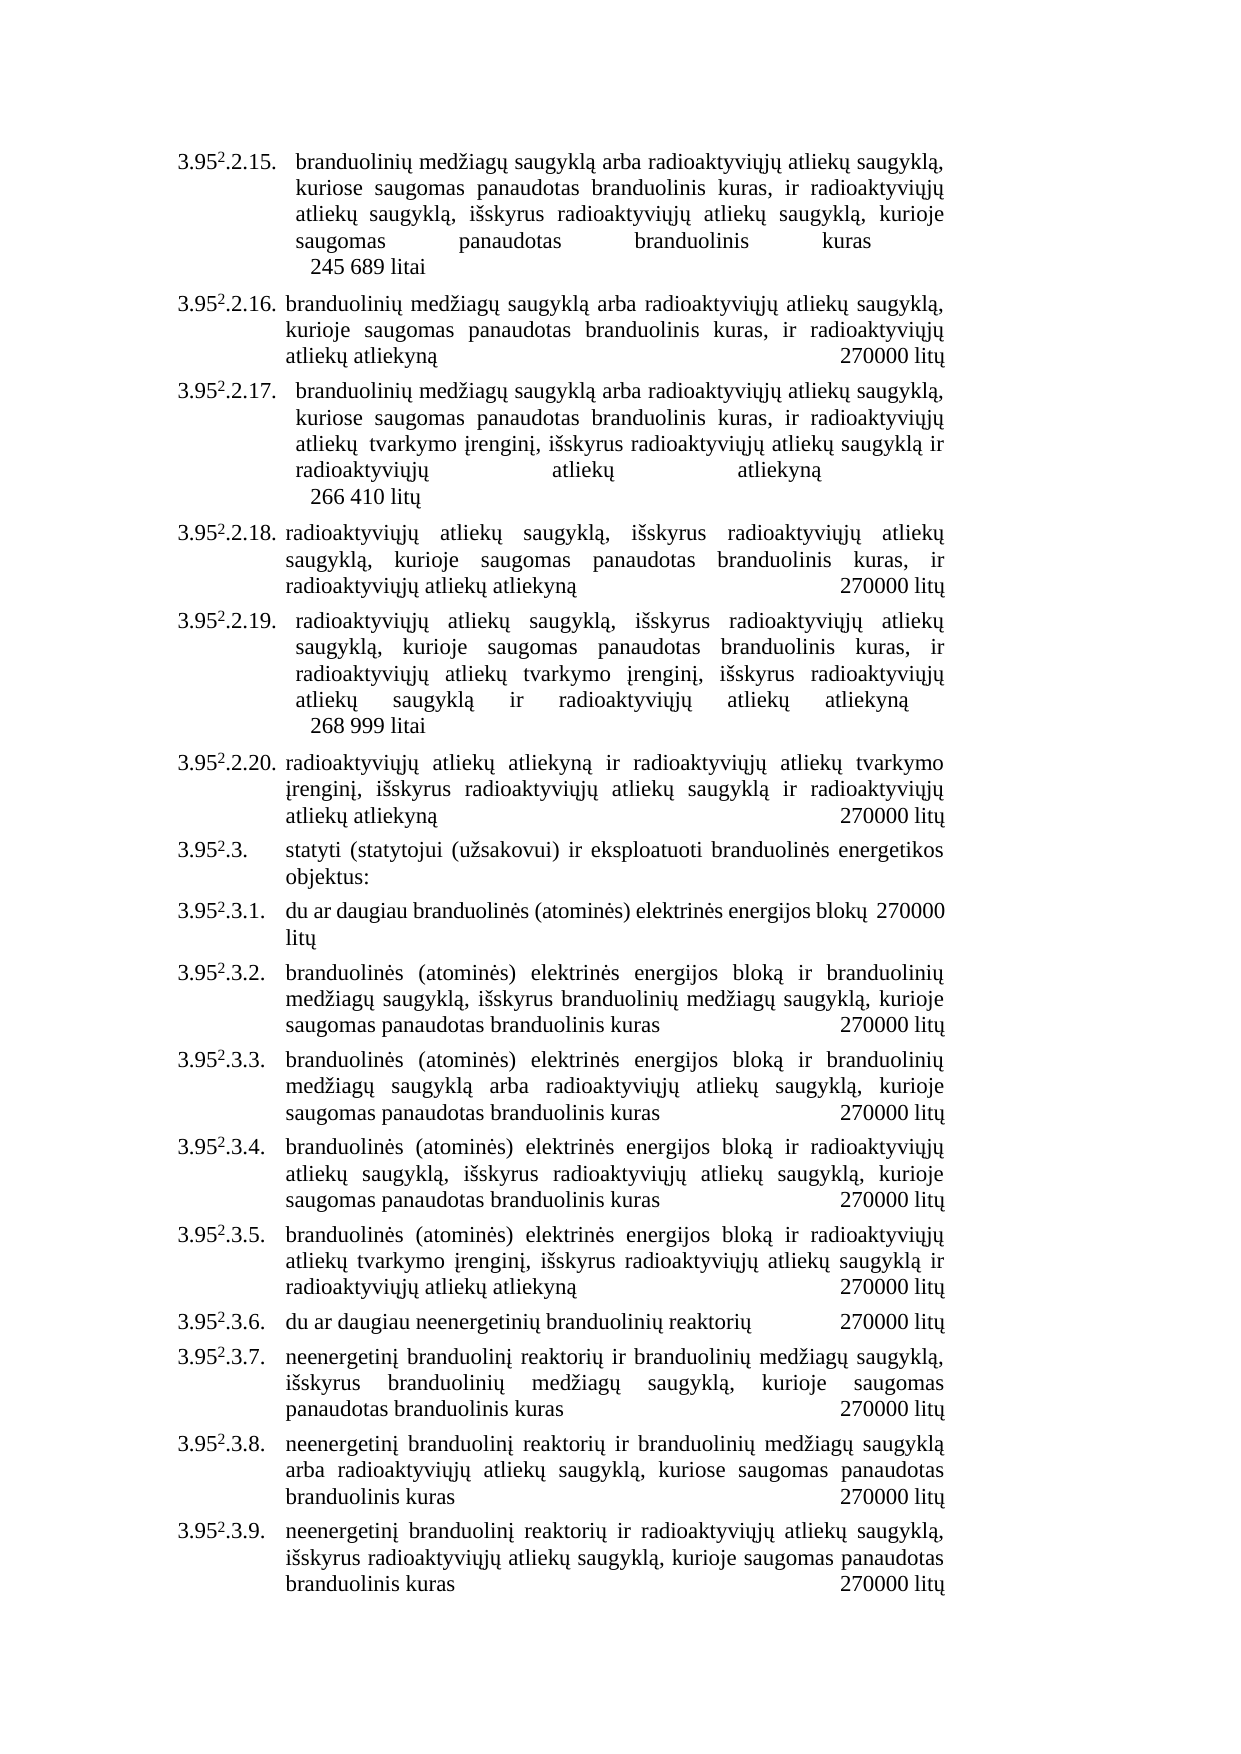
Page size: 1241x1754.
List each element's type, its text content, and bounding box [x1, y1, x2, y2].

text 3.952.2.18. radioaktyviųjų atliekų saugyklą, išskyrus radioaktyviųjų atliekų saugyklą, kurioje saugomas panaudotas branduolinis kuras, ir radioaktyviųjų atliekų atliekyną 270000 litų [177, 519, 945, 598]
text 3.952.3.3. branduolinės (atominės) elektrinės energijos bloką ir branduolinių medžiagų saugyklą arba radioaktyviųjų atliekų saugyklą, kurioje saugomas panaudotas branduolinis kuras 270000 litų [177, 1046, 945, 1125]
text 3.952.2.20. radioaktyviųjų atliekų atliekyną ir radioaktyviųjų atliekų tvarkymo įrenginį, išskyrus radioaktyviųjų atliekų saugyklą ir radioaktyviųjų atliekų atliekyną 270000 litų [177, 749, 945, 828]
text 3.952.3.5. branduolinės (atominės) elektrinės energijos bloką ir radioaktyviųjų atliekų tvarkymo įrenginį, išskyrus radioaktyviųjų atliekų saugyklą ir radioaktyviųjų atliekų atliekyną 270000 litų [177, 1221, 945, 1300]
text 3.952.3.8. neenergetinį branduolinį reaktorių ir branduolinių medžiagų saugyklą arba radioaktyviųjų atliekų saugyklą, kuriose saugomas panaudotas branduolinis kuras 270000 litų [177, 1430, 945, 1509]
text 3.952.3.9. neenergetinį branduolinį reaktorių ir radioaktyviųjų atliekų saugyklą, išskyrus radioaktyviųjų atliekų saugyklą, kurioje saugomas panaudotas branduolinis kuras 270000 litų [177, 1518, 945, 1597]
text 3.952.2.17. branduolinių medžiagų saugyklą arba radioaktyviųjų atliekų saugyklą, kuriose saugomas panaudotas branduolinis kuras, ir radioaktyviųjų atliekų tvarkymo įrenginį, išskyrus radioaktyviųjų atliekų saugyklą ir radioaktyviųjų atliekų atliekyną 266 410 litų [177, 377, 945, 509]
text 3.952.3.6. du ar daugiau neenergetinių branduolinių reaktorių 270000 litų [177, 1308, 945, 1334]
text 3.952.3.1. du ar daugiau branduolinės (atominės) elektrinės energijos blokų 270000 litų [177, 897, 945, 950]
text 3.952.2.19. radioaktyviųjų atliekų saugyklą, išskyrus radioaktyviųjų atliekų saugyklą, kurioje saugomas panaudotas branduolinis kuras, ir radioaktyviųjų atliekų tvarkymo įrenginį, išskyrus radioaktyviųjų atliekų saugyklą ir radioaktyviųjų atliekų atliekyną 268 999 litai [177, 607, 945, 739]
text 3.952.3.4. branduolinės (atominės) elektrinės energijos bloką ir radioaktyviųjų atliekų saugyklą, išskyrus radioaktyviųjų atliekų saugyklą, kurioje saugomas panaudotas branduolinis kuras 270000 litų [177, 1133, 945, 1212]
text 3.952.3.7. neenergetinį branduolinį reaktorių ir branduolinių medžiagų saugyklą, išskyrus branduolinių medžiagų saugyklą, kurioje saugomas panaudotas branduolinis kuras 270000 litų [177, 1343, 945, 1422]
text 3.952.3. statyti (statytojui (užsakovui) ir eksploatuoti branduolinės energetikos objektus: [177, 836, 945, 889]
text 3.952.2.15. branduolinių medžiagų saugyklą arba radioaktyviųjų atliekų saugyklą, kuriose saugomas panaudotas branduolinis kuras, ir radioaktyviųjų atliekų saugyklą, išskyrus radioaktyviųjų atliekų saugyklą, kurioje saugomas panaudotas branduolinis kuras 245 689 litai [177, 148, 945, 279]
text 3.952.2.16. branduolinių medžiagų saugyklą arba radioaktyviųjų atliekų saugyklą, kurioje saugomas panaudotas branduolinis kuras, ir radioaktyviųjų atliekų atliekyną 270000 litų [177, 290, 945, 369]
text 3.952.3.2. branduolinės (atominės) elektrinės energijos bloką ir branduolinių medžiagų saugyklą, išskyrus branduolinių medžiagų saugyklą, kurioje saugomas panaudotas branduolinis kuras 270000 litų [177, 958, 945, 1038]
